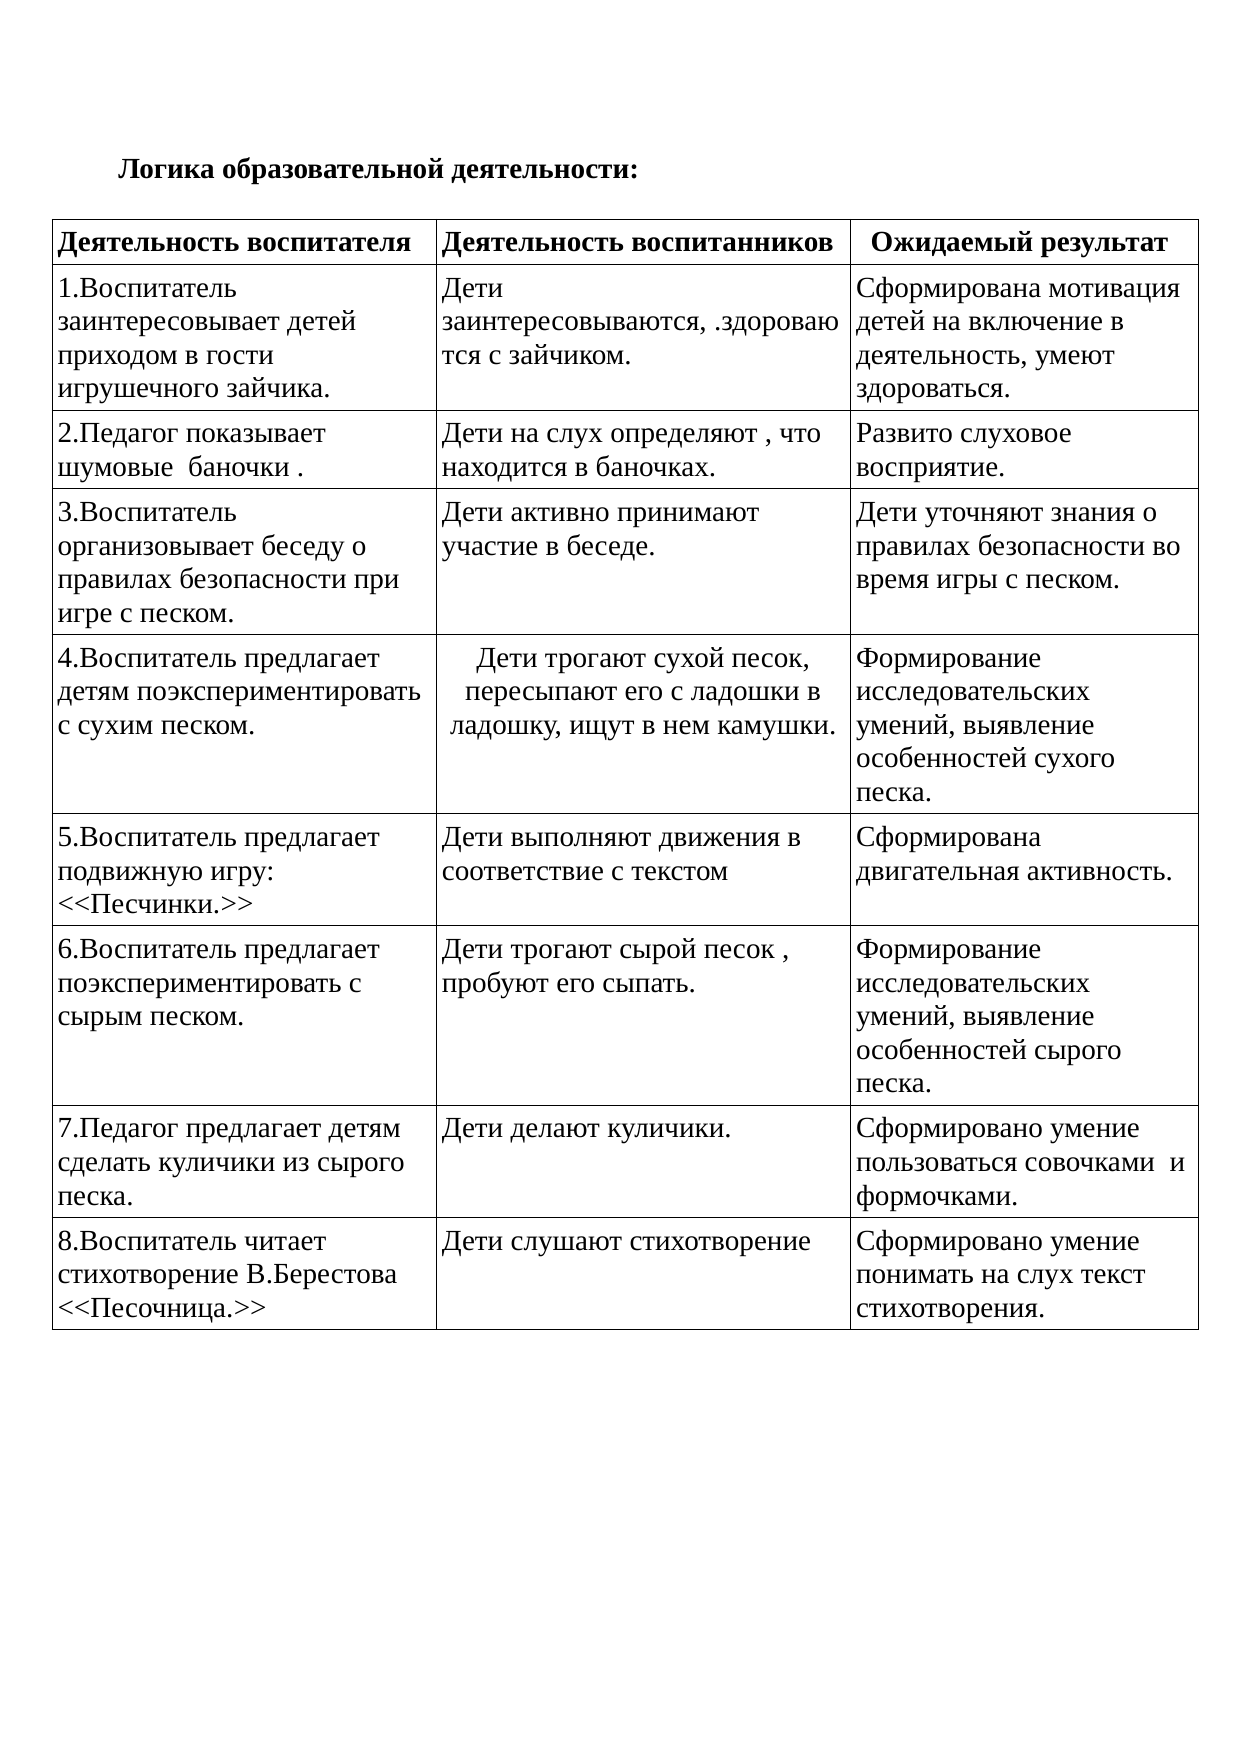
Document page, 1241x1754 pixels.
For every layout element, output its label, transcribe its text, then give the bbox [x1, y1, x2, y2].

table_header Деятельность воспитателя [53, 220, 436, 264]
table_cell Сформировано умение пользоваться совочками и формочками. [851, 1106, 1198, 1217]
table_cell 2.Педагог показывает шумовые баночки . [53, 411, 436, 488]
table_cell Дети активно принимают участие в беседе. [437, 489, 850, 634]
table_cell Дети делают куличики. [437, 1106, 850, 1217]
table_cell Дети трогают сырой песок , пробуют его сыпать. [437, 926, 850, 1105]
table_cell 1.Воспитатель заинтересовывает детей приходом в гости игрушечного зайчика. [53, 265, 436, 409]
table_cell Сформирована двигательная активность. [851, 814, 1198, 925]
table_cell 7.Педагог предлагает детям сделать куличики из сырого песка. [53, 1106, 436, 1217]
table_cell Развито слуховое восприятие. [851, 411, 1198, 488]
table_cell Дети трогают сухой песок, пересыпают его с ладошки в ладошку, ищут в нем камушки. [437, 635, 850, 813]
text Логика образовательной деятельности: [118, 152, 1122, 185]
table_cell 8.Воспитатель читает стихотворение В.Берестова <<Песочница.>> [53, 1218, 436, 1329]
table_cell Дети на слух определяют , что находится в баночках. [437, 411, 850, 488]
table_header Деятельность воспитанников [437, 220, 850, 264]
table_cell Формирование исследовательских умений, выявление особенностей сухого песка. [851, 635, 1198, 813]
table_cell Дети выполняют движения в соответствие с текстом [437, 814, 850, 925]
table_header Ожидаемый результат [851, 220, 1198, 264]
table_cell Сформировано умение понимать на слух текст стихотворения. [851, 1218, 1198, 1329]
table_cell Дети уточняют знания о правилах безопасности во время игры с песком. [851, 489, 1198, 634]
table_cell 4.Воспитатель предлагает детям поэкспериментировать с сухим песком. [53, 635, 436, 813]
table_cell 5.Воспитатель предлагает подвижную игру: <<Песчинки.>> [53, 814, 436, 925]
table_cell 3.Воспитатель организовывает беседу о правилах безопасности при игре с песком. [53, 489, 436, 634]
table_cell 6.Воспитатель предлагает поэкспериментировать с сырым песком. [53, 926, 436, 1105]
table_cell Формирование исследовательских умений, выявление особенностей сырого песка. [851, 926, 1198, 1105]
table_cell Сформирована мотивация детей на включение в деятельность, умеют здороваться. [851, 265, 1198, 409]
table_cell Дети заинтересовываются, .здороваются с зайчиком. [437, 265, 850, 409]
table_cell Дети слушают стихотворение [437, 1218, 850, 1329]
